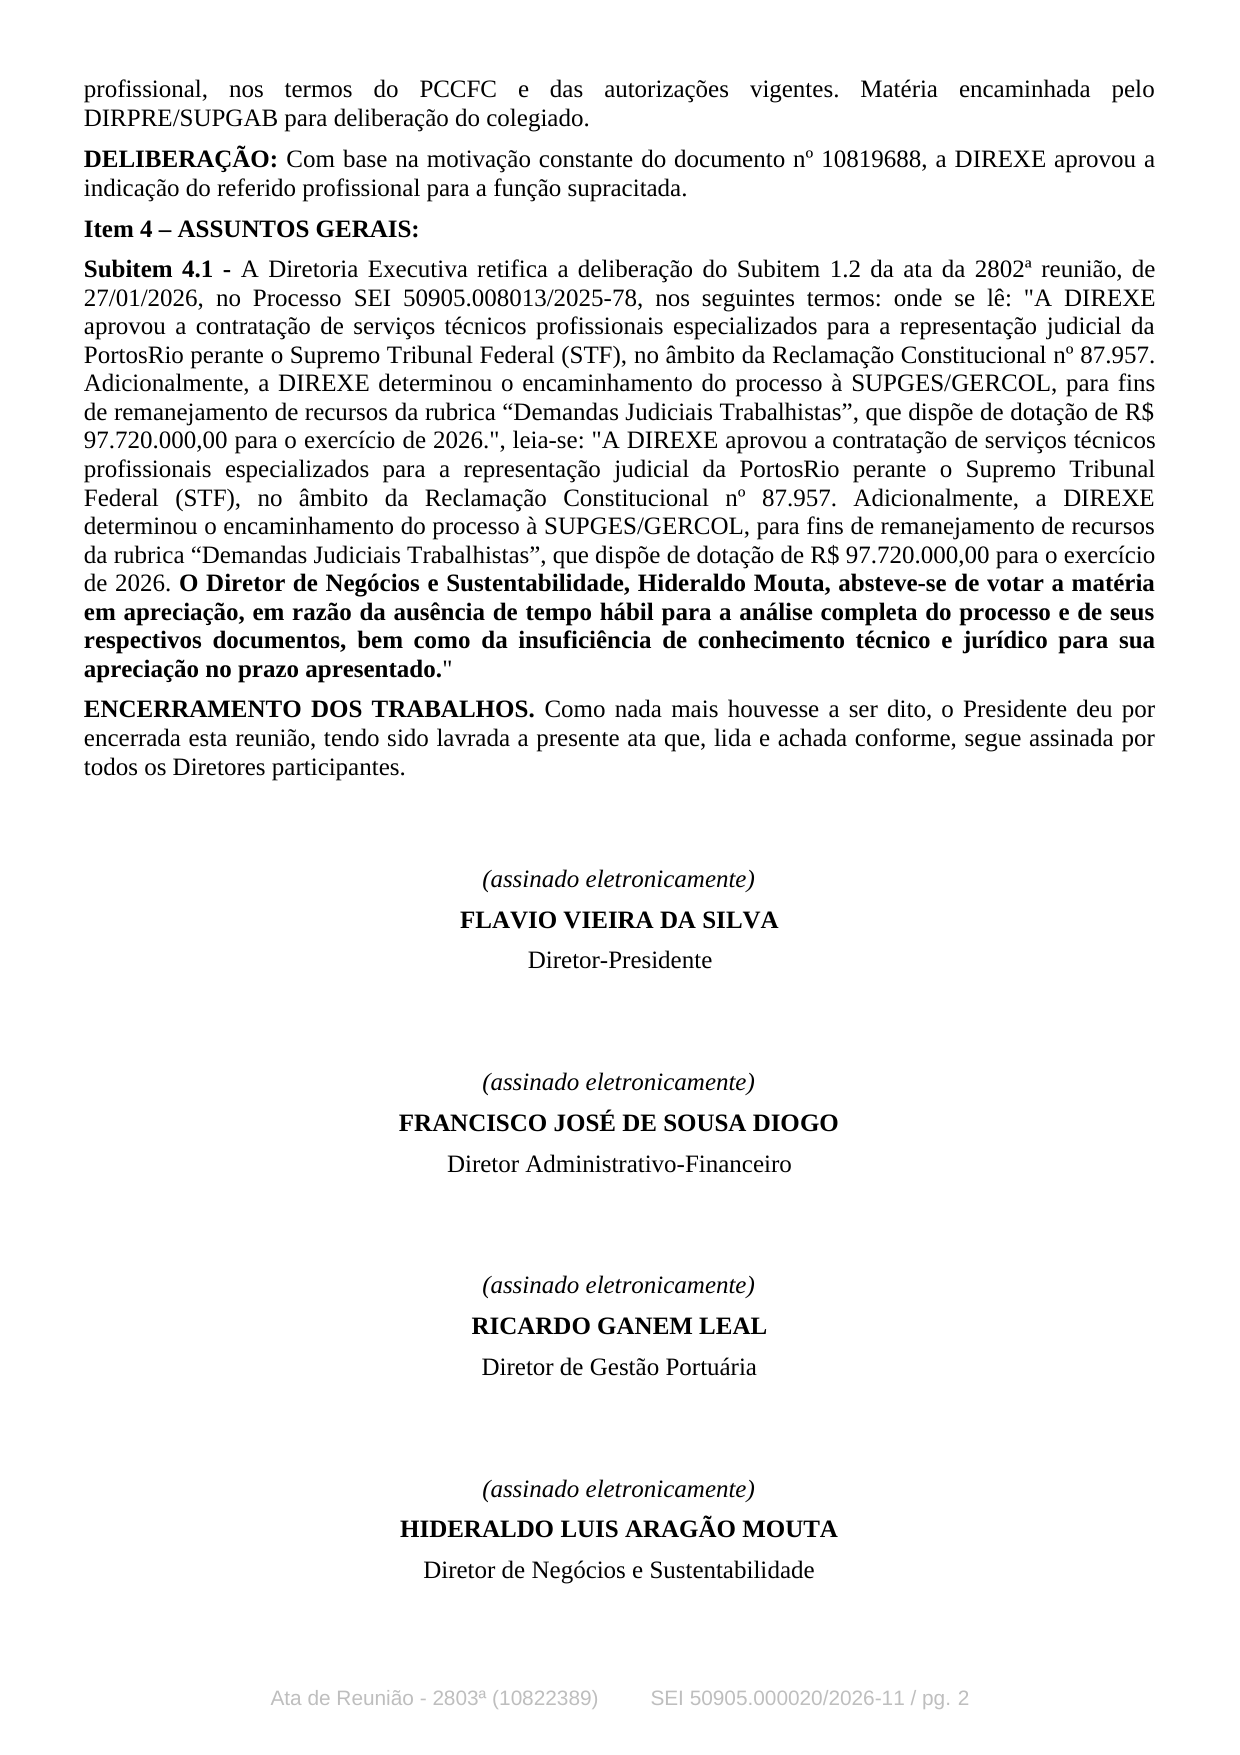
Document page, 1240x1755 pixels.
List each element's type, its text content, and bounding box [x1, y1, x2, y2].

text FRANCISCO JOSÉ DE SOUSA DIOGO [72, 1108, 1166, 1137]
text (assinado eletronicamente) [72, 1271, 1167, 1299]
text Diretor de Negócios e Sustentabilidade [72, 1555, 1166, 1584]
text RICARDO GANEM LEAL [72, 1311, 1167, 1340]
text Diretor Administrativo-Financeiro [72, 1149, 1167, 1177]
text Item 4 – ASSUNTOS GERAIS: [84, 214, 1175, 242]
text (assinado eletronicamente) [72, 864, 1167, 893]
text profissional, nos termos do PCCFC e das autorizações vigentes. Matéria encaminhada pelo DIRPRE/SUPGAB para deliberação do colegiado. [84, 75, 1156, 132]
text Diretor-Presidente [72, 946, 1168, 974]
text ENCERRAMENTO DOS TRABALHOS. Como nada mais houvesse a ser dito, o Presidente deu por encerrada esta reunião, tendo sido lavrada a presente ata que, lida e achada conforme, segue assinada por todos os Diretores participantes. [84, 695, 1156, 781]
text HIDERALDO LUIS ARAGÃO MOUTA [72, 1514, 1166, 1543]
text DELIBERAÇÃO: Com base na motivação constante do documento nº 10819688, a DIREXE aprovou a indicação do referido profissional para a função supracitada. [84, 144, 1156, 201]
text Subitem 4.1 - A Diretoria Executiva retifica a deliberação do Subitem 1.2 da ata da 2802ª reunião, de 27/01/2026, no Processo SEI 50905.008013/2025-78, nos seguintes termos: onde se lê: "A DIREXE aprovou a contratação de serviços técnicos profissionais especializados para a representação judicial da PortosRio perante o Supremo Tribunal Federal (STF), no âmbito da Reclamação Constitucional nº 87.957. Adicionalmente, a DIREXE determinou o encaminhamento do processo à SUPGES/GERCOL, para fins de remanejamento de recursos da rubrica “Demandas Judiciais Trabalhistas”, que dispõe de dotação de R$ 97.720.000,00 para o exercício de 2026.", leia-se: "A DIREXE aprovou a contratação de serviços técnicos profissionais especializados para a representação judicial da PortosRio perante o Supremo Tribunal Federal (STF), no âmbito da Reclamação Constitucional nº 87.957. Adicionalmente, a DIREXE determinou o encaminhamento do processo à SUPGES/GERCOL, para fins de remanejamento de recursos da rubrica “Demandas Judiciais Trabalhistas”, que dispõe de dotação de R$ 97.720.000,00 para o exercício de 2026. O Diretor de Negócios e Sustentabilidade, Hideraldo Mouta, absteve-se de votar a matéria em apreciação, em razão da ausência de tempo hábil para a análise completa do processo e de seus respectivos documentos, bem como da insuficiência de conhecimento técnico e jurídico para sua apreciação no prazo apresentado." [84, 254, 1156, 683]
text (assinado eletronicamente) [72, 1474, 1167, 1502]
text (assinado eletronicamente) [72, 1067, 1167, 1096]
text FLAVIO VIEIRA DA SILVA [72, 905, 1167, 934]
text Diretor de Gestão Portuária [72, 1352, 1166, 1381]
